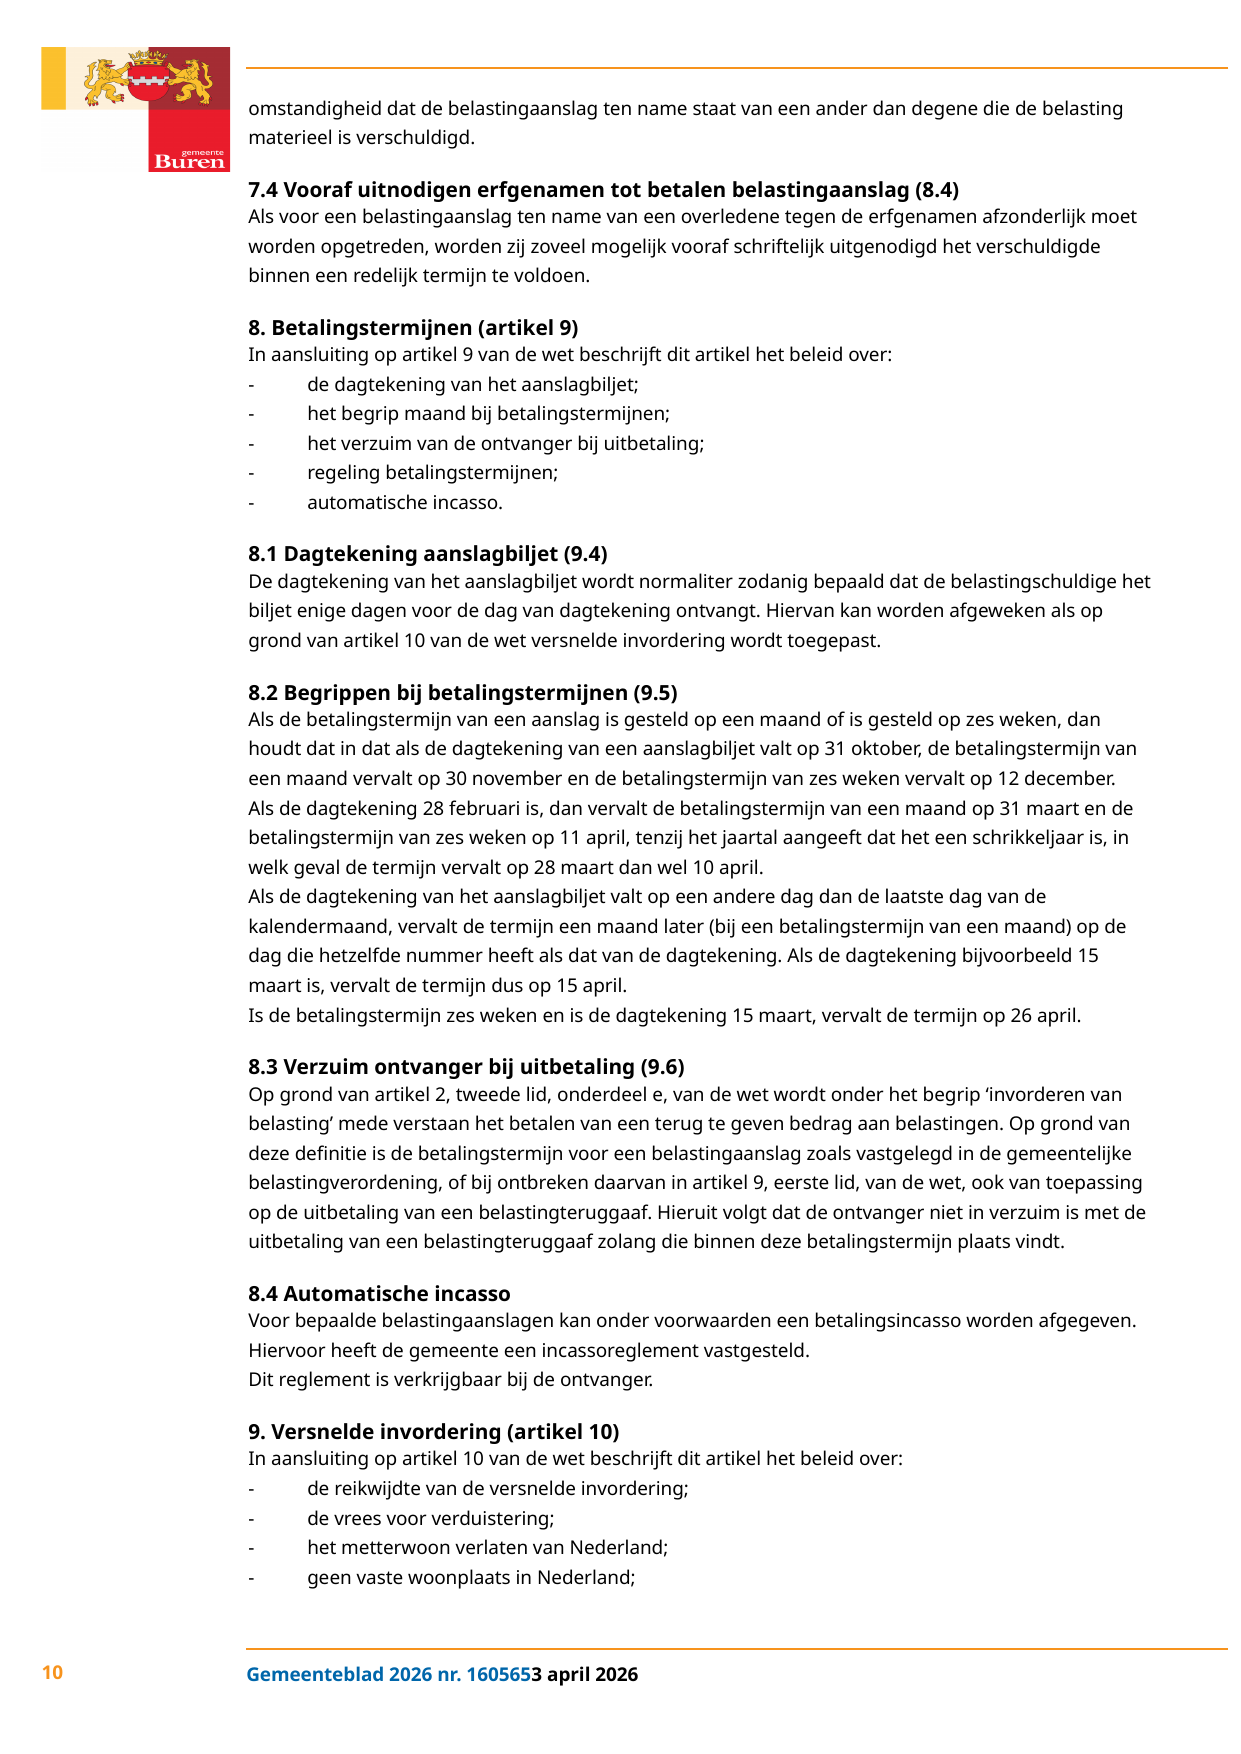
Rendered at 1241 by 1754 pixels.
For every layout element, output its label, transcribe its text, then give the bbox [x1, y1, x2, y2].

list automatische incasso. [248, 489, 1152, 515]
text Dit reglement is verkrijgbaar bij de ontvanger. [248, 1367, 1152, 1392]
list de vrees voor verduistering; [248, 1505, 1152, 1530]
list regeling betalingstermijnen; [248, 459, 1152, 485]
text Als de dagtekening van het aanslagbiljet valt op een andere dag dan de laatste dag van de kalendermaand, vervalt de termijn een maand later (bij een betalingstermijn van een maand) op de dag die hetzelfde nummer heeft als dat van de dagtekening. Als de dagtekening bijvoorbeeld 15 maart is, vervalt de termijn dus op 15 april. [248, 883, 1152, 998]
text Is de betalingstermijn zes weken en is de dagtekening 15 maart, vervalt de termijn op 26 april. [248, 1002, 1152, 1028]
text Als de dagtekening 28 februari is, dan vervalt de betalingstermijn van een maand op 31 maart en de betalingstermijn van zes weken op 11 april, tenzij het jaartal aangeeft dat het een schrikkeljaar is, in welk geval de termijn vervalt op 28 maart dan wel 10 april. [248, 795, 1152, 880]
text Als voor een belastingaanslag ten name van een overledene tegen de erfgenamen afzonderlijk moet worden opgetreden, worden zij zoveel mogelijk vooraf schriftelijk uitgenodigd het verschuldigde binnen een redelijk termijn te voldoen. [248, 203, 1152, 288]
text In aansluiting op artikel 9 van de wet beschrijft dit artikel het beleid over: [248, 341, 1152, 367]
list de dagtekening van het aanslagbiljet; [248, 371, 1152, 397]
picture [41, 47, 231, 172]
text Op grond van artikel 2, tweede lid, onderdeel e, van de wet wordt onder het begrip ‘invorderen van belasting’ mede verstaan het betalen van een terug te geven bedrag aan belastingen. Op grond van deze definitie is de betalingstermijn voor een belastingaanslag zoals vastgelegd in de gemeentelijke belastingverordening, of bij ontbreken daarvan in artikel 9, eerste lid, van de wet, ook van toepassing op de uitbetaling van een belastingteruggaaf. Hieruit volgt dat de ontvanger niet in verzuim is met de uitbetaling van een belastingteruggaaf zolang die binnen deze betalingstermijn plaats vindt. [248, 1081, 1152, 1254]
text 8.4 Automatische incasso [248, 1279, 1152, 1307]
text In aansluiting op artikel 10 van de wet beschrijft dit artikel het beleid over: [248, 1446, 1152, 1471]
text 8.2 Begrippen bij betalingstermijnen (9.5) [248, 678, 1152, 706]
text Als de betalingstermijn van een aanslag is gesteld op een maand of is gesteld op zes weken, dan houdt dat in dat als de dagtekening van een aanslagbiljet valt op 31 oktober, de betalingstermijn van een maand vervalt op 30 november en de betalingstermijn van zes weken vervalt op 12 december. [248, 706, 1152, 791]
text 7.4 Vooraf uitnodigen erfgenamen tot betalen belastingaanslag (8.4) [248, 175, 1152, 203]
text omstandigheid dat de belastingaanslag ten name staat van een ander dan degene die de belasting materieel is verschuldigd. [248, 95, 1152, 150]
list het metterwoon verlaten van Nederland; [248, 1534, 1152, 1560]
text Voor bepaalde belastingaanslagen kan onder voorwaarden een betalingsincasso worden afgegeven. Hiervoor heeft de gemeente een incassoreglement vastgesteld. [248, 1307, 1152, 1363]
text 8.3 Verzuim ontvanger bij uitbetaling (9.6) [248, 1052, 1152, 1081]
text 8. Betalingstermijnen (artikel 9) [248, 313, 1152, 341]
list geen vaste woonplaats in Nederland; [248, 1564, 1152, 1589]
text 9. Versnelde invordering (artikel 10) [248, 1417, 1152, 1446]
text De dagtekening van het aanslagbiljet wordt normaliter zodanig bepaald dat de belastingschuldige het biljet enige dagen voor de dag van dagtekening ontvangt. Hiervan kan worden afgeweken als op grond van artikel 10 van de wet versnelde invordering wordt toegepast. [248, 568, 1152, 653]
list het verzuim van de ontvanger bij uitbetaling; [248, 430, 1152, 456]
list de reikwijdte van de versnelde invordering; [248, 1475, 1152, 1501]
list het begrip maand bij betalingstermijnen; [248, 400, 1152, 426]
text 8.1 Dagtekening aanslagbiljet (9.4) [248, 539, 1152, 568]
